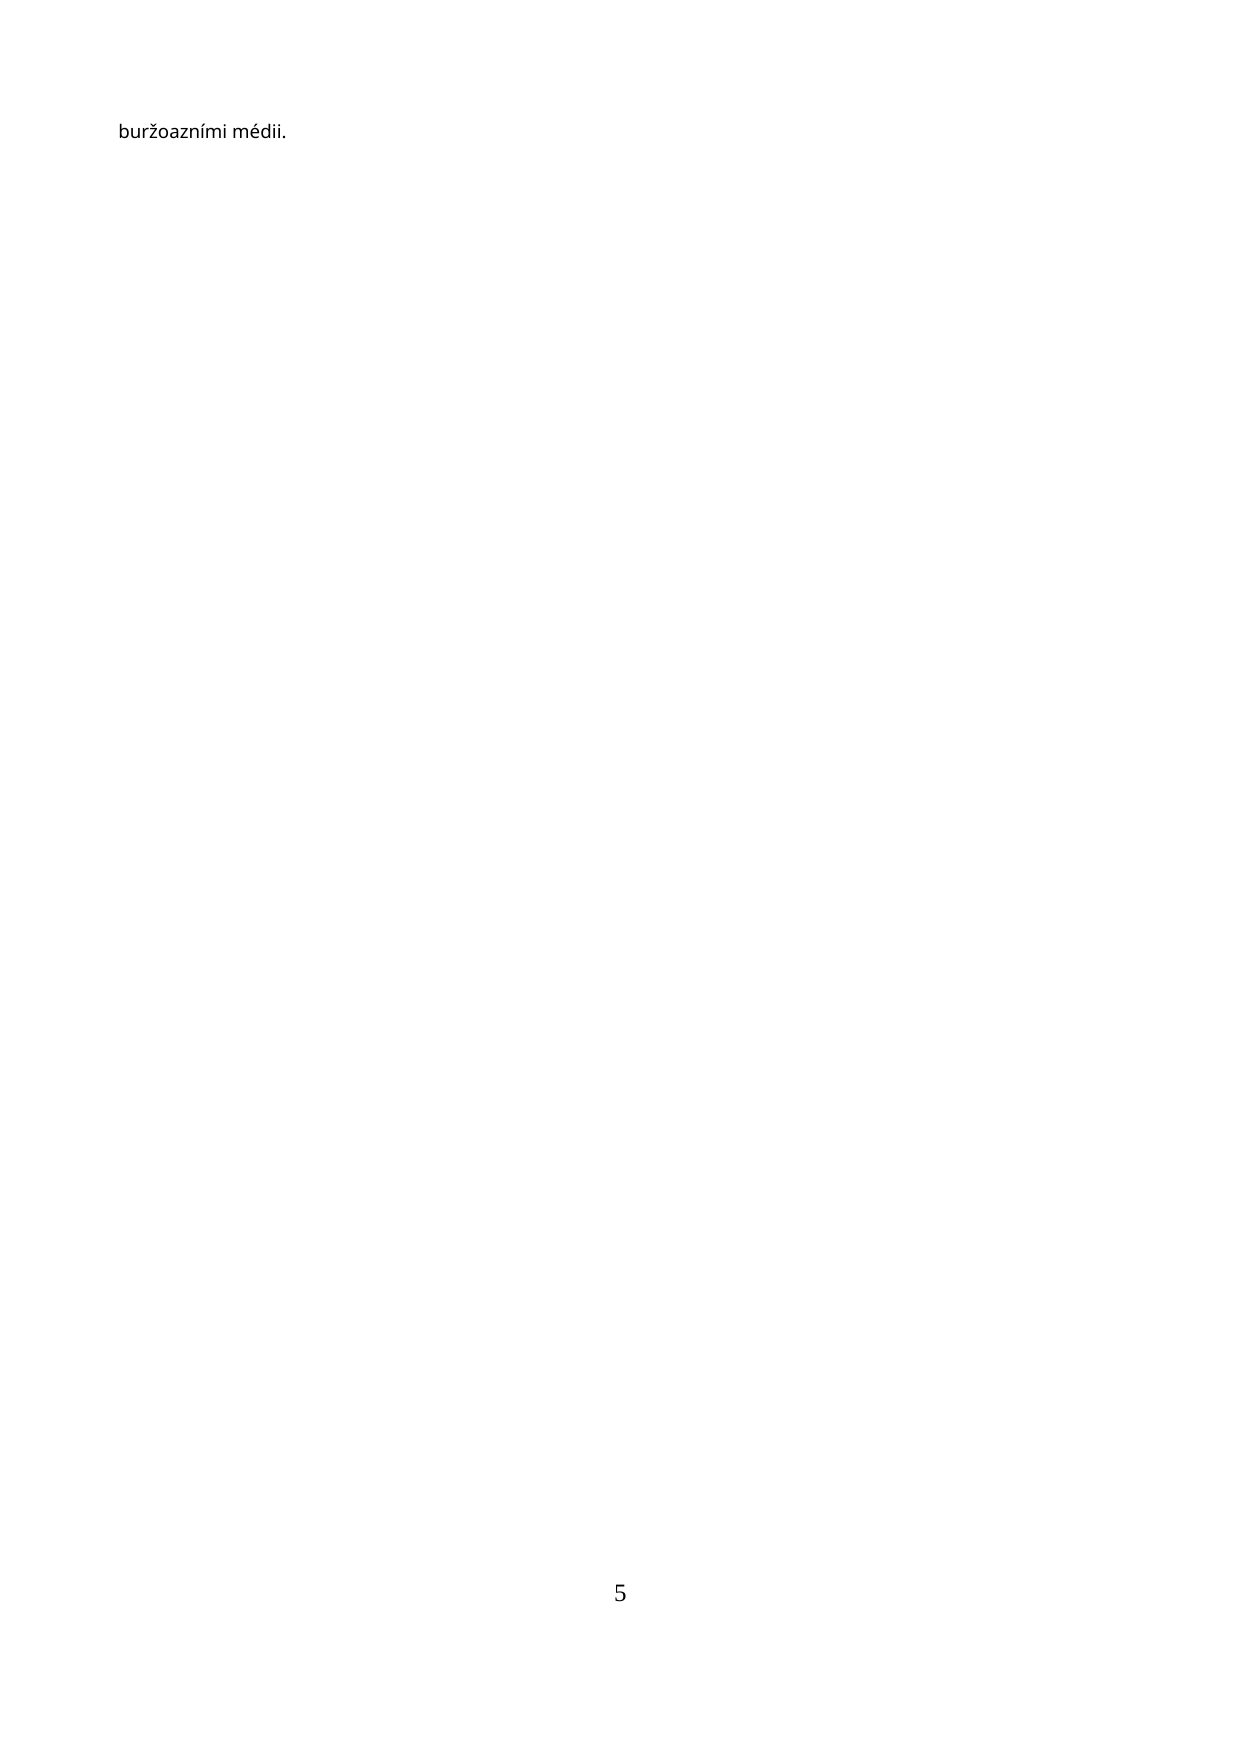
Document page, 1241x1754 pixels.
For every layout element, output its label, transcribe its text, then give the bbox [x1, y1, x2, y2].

text buržoazními médii. [118, 118, 1122, 144]
